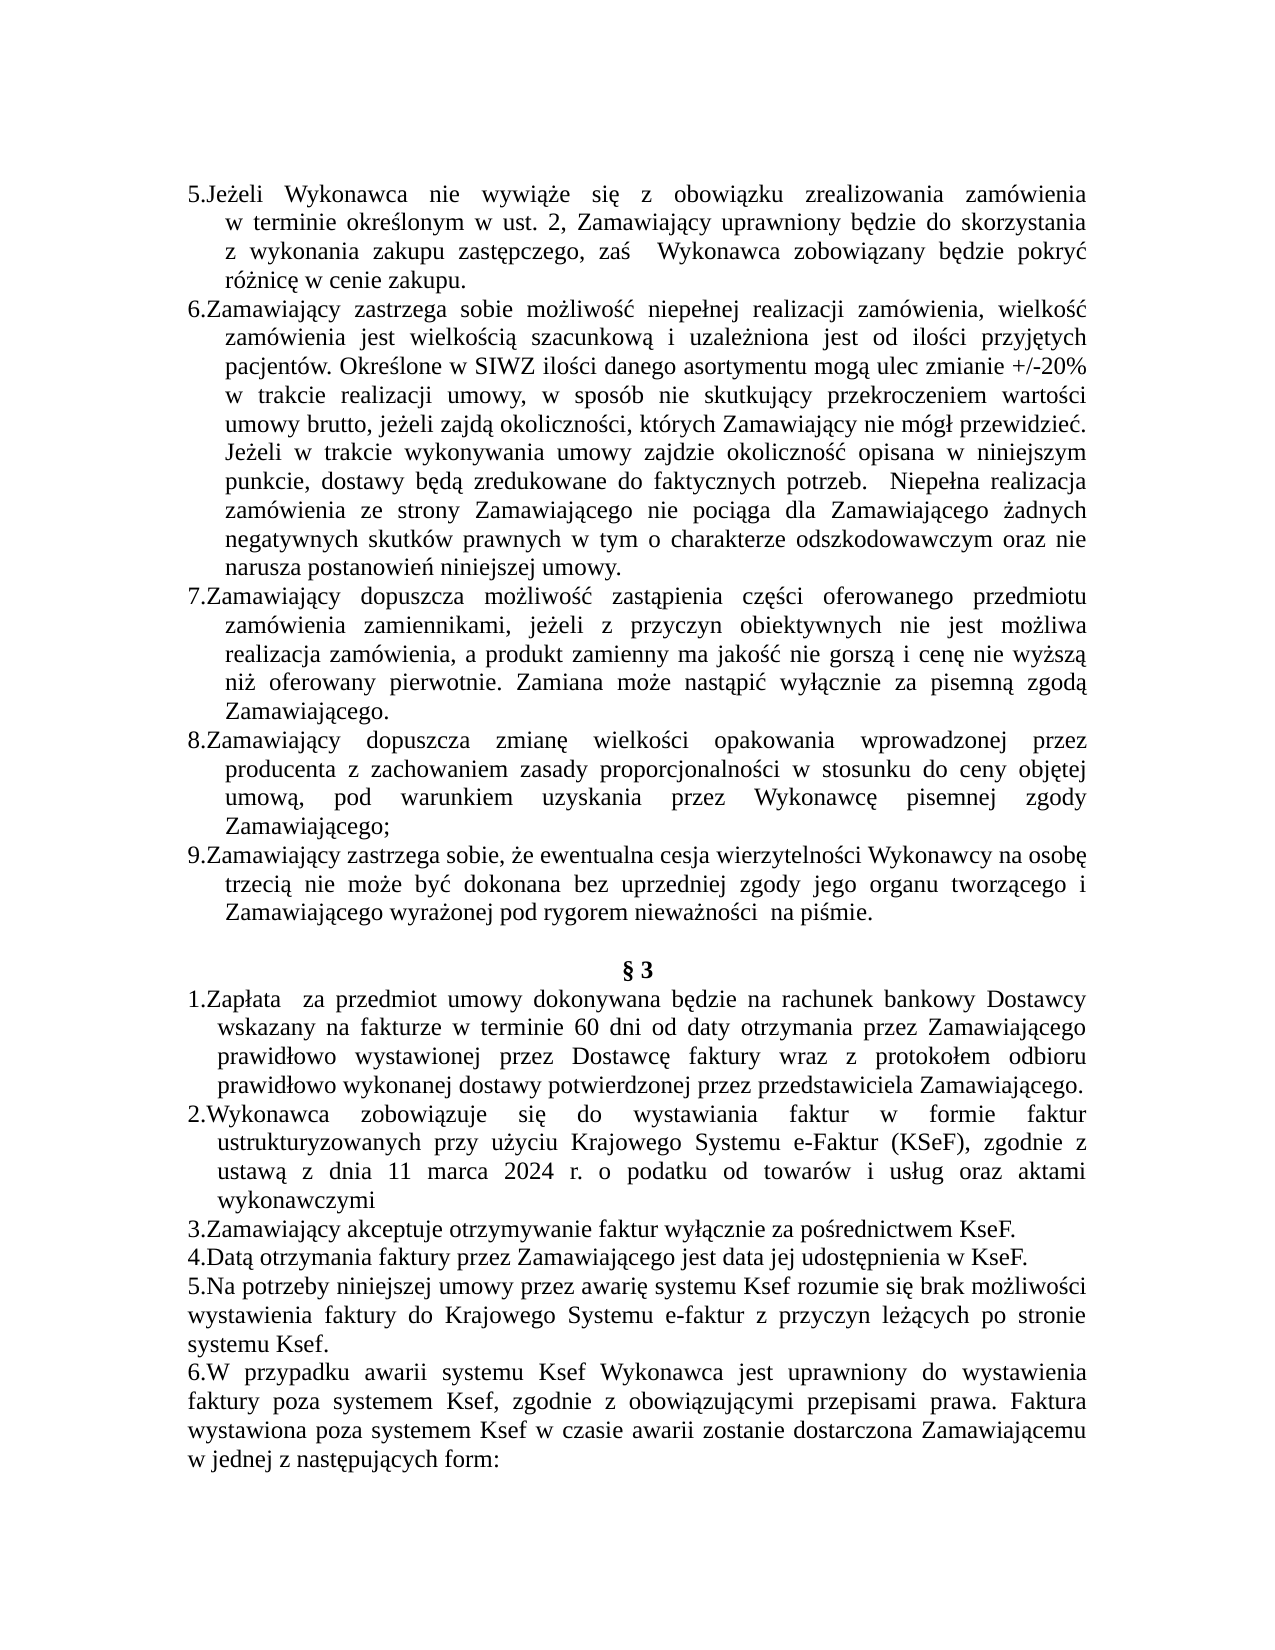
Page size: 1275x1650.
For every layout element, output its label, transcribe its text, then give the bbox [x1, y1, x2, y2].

text 7.Zamawiający dopuszcza możliwość zastąpienia części oferowanego przedmiotu zamówienia zamiennikami, jeżeli z przyczyn obiektywnych nie jest możliwa realizacja zamówienia, a produkt zamienny ma jakość nie gorszą i cenę nie wyższą niż oferowany pierwotnie. Zamiana może nastąpić wyłącznie za pisemną zgodą Zamawiającego. [187, 581, 1087, 725]
text 4.Datą otrzymania faktury przez Zamawiającego jest data jej udostępnienia w KseF. [187, 1242, 1087, 1271]
text 9.Zamawiający zastrzega sobie, że ewentualna cesja wierzytelności Wykonawcy na osobę trzecią nie może być dokonana bez uprzedniej zgody jego organu tworzącego i Zamawiającego wyrażonej pod rygorem nieważności na piśmie. [187, 840, 1087, 926]
text 5.Na potrzeby niniejszej umowy przez awarię systemu Ksef rozumie się brak możliwości wystawienia faktury do Krajowego Systemu e-faktur z przyczyn leżących po stronie systemu Ksef. [187, 1271, 1087, 1357]
text 6.W przypadku awarii systemu Ksef Wykonawca jest uprawniony do wystawienia faktury poza systemem Ksef, zgodnie z obowiązującymi przepisami prawa. Faktura wystawiona poza systemem Ksef w czasie awarii zostanie dostarczona Zamawiającemu w jednej z następujących form: [187, 1357, 1087, 1472]
text 5.Jeżeli Wykonawca nie wywiąże się z obowiązku zrealizowania zamówienia w terminie określonym w ust. 2, Zamawiający uprawniony będzie do skorzystania z wykonania zakupu zastępczego, zaś Wykonawca zobowiązany będzie pokryć różnicę w cenie zakupu. [187, 179, 1087, 294]
text 2.Wykonawca zobowiązuje się do wystawiania faktur w formie faktur ustrukturyzowanych przy użyciu Krajowego Systemu e-Faktur (KSeF), zgodnie z ustawą z dnia 11 marca 2024 r. o podatku od towarów i usług oraz aktami wykonawczymi [187, 1099, 1087, 1214]
text 1.Zapłata za przedmiot umowy dokonywana będzie na rachunek bankowy Dostawcy wskazany na fakturze w terminie 60 dni od daty otrzymania przez Zamawiającego prawidłowo wystawionej przez Dostawcę faktury wraz z protokołem odbioru prawidłowo wykonanej dostawy potwierdzonej przez przedstawiciela Zamawiającego. [187, 984, 1087, 1099]
text 6.Zamawiający zastrzega sobie możliwość niepełnej realizacji zamówienia, wielkość zamówienia jest wielkością szacunkową i uzależniona jest od ilości przyjętych pacjentów. Określone w SIWZ ilości danego asortymentu mogą ulec zmianie +/-20% w trakcie realizacji umowy, w sposób nie skutkujący przekroczeniem wartości umowy brutto, jeżeli zajdą okoliczności, których Zamawiający nie mógł przewidzieć. Jeżeli w trakcie wykonywania umowy zajdzie okoliczność opisana w niniejszym punkcie, dostawy będą zredukowane do faktycznych potrzeb. Niepełna realizacja zamówienia ze strony Zamawiającego nie pociąga dla Zamawiającego żadnych negatywnych skutków prawnych w tym o charakterze odszkodowawczym oraz nie narusza postanowień niniejszej umowy. [187, 294, 1087, 581]
text § 3 [187, 955, 1087, 984]
text 3.Zamawiający akceptuje otrzymywanie faktur wyłącznie za pośrednictwem KseF. [187, 1214, 1087, 1242]
text 8.Zamawiający dopuszcza zmianę wielkości opakowania wprowadzonej przez producenta z zachowaniem zasady proporcjonalności w stosunku do ceny objętej umową, pod warunkiem uzyskania przez Wykonawcę pisemnej zgody Zamawiającego; [187, 725, 1087, 840]
